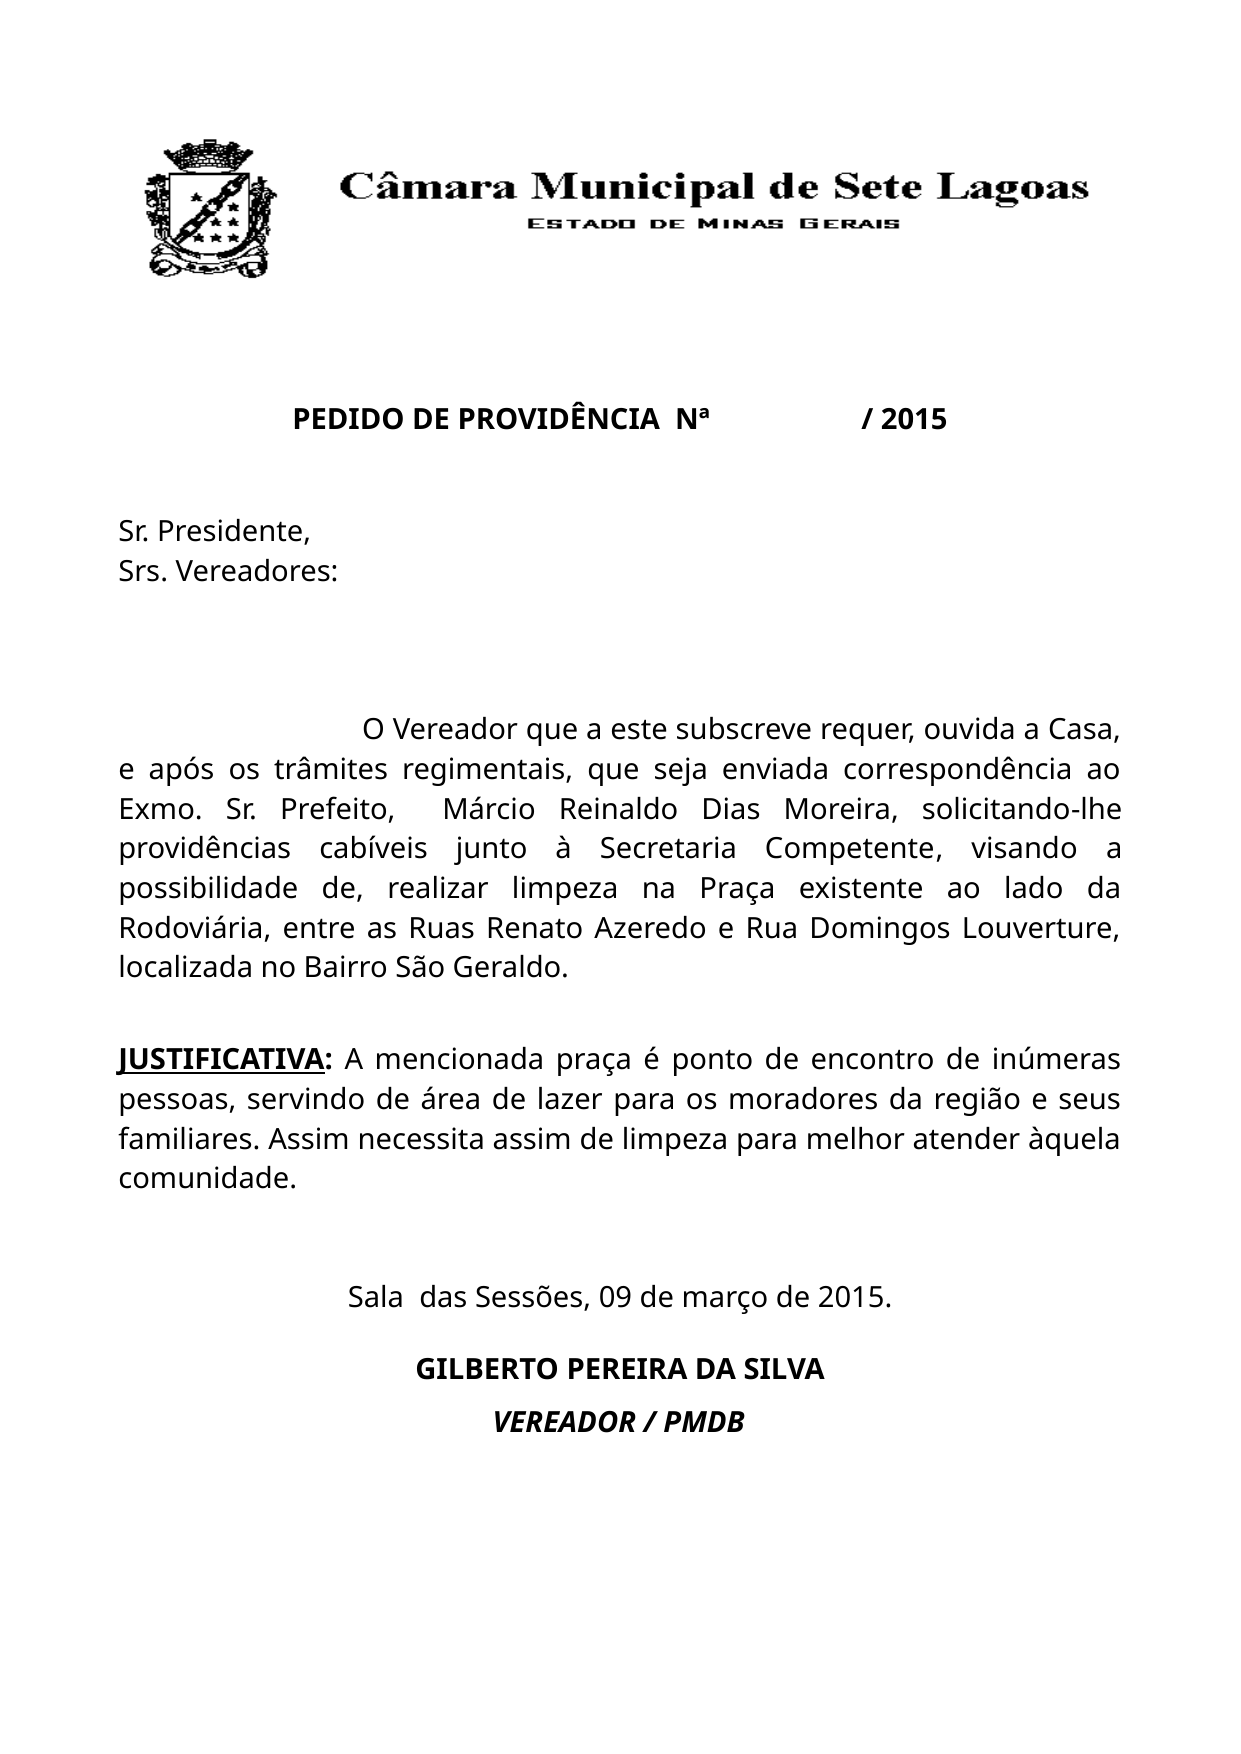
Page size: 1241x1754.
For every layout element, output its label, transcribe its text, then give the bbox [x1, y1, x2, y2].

text PEDIDO DE PROVIDÊNCIA Nª / 2015 [118, 398, 1122, 438]
text O Vereador que a este subscreve requer, ouvida a Casa, e após os trâmites regimentais, que seja enviada correspondência ao Exmo. Sr. Prefeito, Márcio Reinaldo Dias Moreira, solicitando-lhe providências cabíveis junto à Secretaria Competente, visando a possibilidade de, realizar limpeza na Praça existente ao lado da Rodoviária, entre as Ruas Renato Azeredo e Rua Domingos Louverture, localizada no Bairro São Geraldo. [118, 708, 1122, 986]
text GILBERTO PEREIRA DA SILVA [118, 1349, 1122, 1388]
text Sala das Sessões, 09 de março de 2015. [118, 1277, 1122, 1316]
picture [134, 127, 1106, 288]
text Sr. Presidente, [118, 510, 1122, 550]
text Srs. Vereadores: [118, 550, 1122, 589]
text VEREADOR / PMDB [118, 1401, 1122, 1441]
text JUSTIFICATIVA: A mencionada praça é ponto de encontro de inúmeras pessoas, servindo de área de lazer para os moradores da região e seus familiares. Assim necessita assim de limpeza para melhor atender àquela comunidade. [118, 1038, 1122, 1197]
